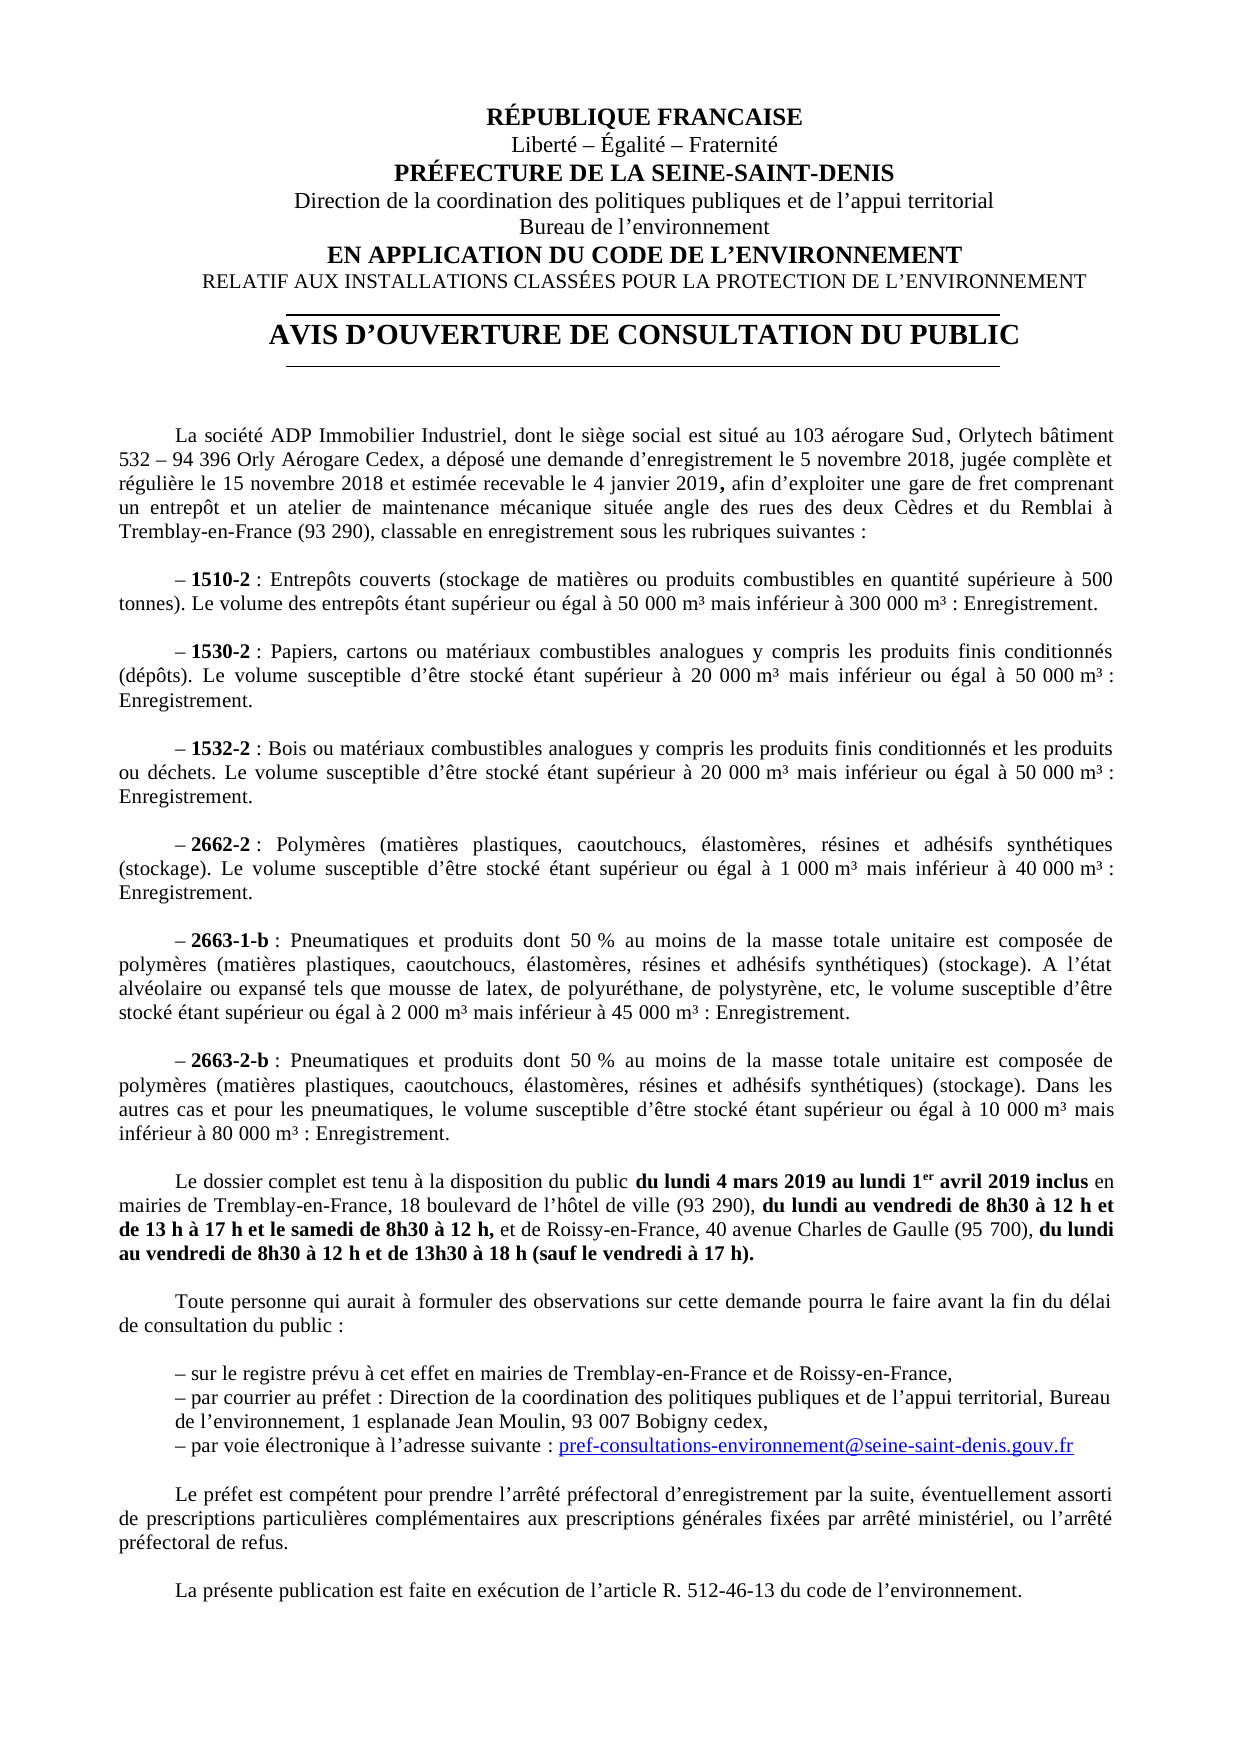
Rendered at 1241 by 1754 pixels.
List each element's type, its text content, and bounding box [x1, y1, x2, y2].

text – 2662-2 : Polymères (matières plastiques, caoutchoucs, élastomères, résines et adhésifs synthétiques (stockage). Le volume susceptible d’être stocké étant supérieur ou égal à 1 000 m³ mais inférieur à 40 000 m³ : Enregistrement. [118, 832, 1114, 904]
list – par voie électronique à l’adresse suivante : pref-consultations-environnement@seine-saint-denis.gouv.fr [175, 1433, 1113, 1457]
text – 2663-1-b : Pneumatiques et produits dont 50 % au moins de la masse totale unitaire est composée de polymères (matières plastiques, caoutchoucs, élastomères, résines et adhésifs synthétiques) (stockage). A l’état alvéolaire ou expansé tels que mousse de latex, de polyuréthane, de polystyrène, etc, le volume susceptible d’être stocké étant supérieur ou égal à 2 000 m³ mais inférieur à 45 000 m³ : Enregistrement. [118, 928, 1114, 1024]
text Le dossier complet est tenu à la disposition du public du lundi 4 mars 2019 au lundi 1er avril 2019 inclus en mairies de Tremblay-en-France, 18 boulevard de l’hôtel de ville (93 290), du lundi au vendredi de 8h30 à 12 h et de 13 h à 17 h et le samedi de 8h30 à 12 h, et de Roissy-en-France, 40 avenue Charles de Gaulle (95 700), du lundi au vendredi de 8h30 à 12 h et de 13h30 à 18 h (sauf le vendredi à 17 h). [118, 1169, 1114, 1265]
list – sur le registre prévu à cet effet en mairies de Tremblay-en-France et de Roissy-en-France, [175, 1361, 1113, 1385]
text – 1510-2 : Entrepôts couverts (stockage de matières ou produits combustibles en quantité supérieure à 500 tonnes). Le volume des entrepôts étant supérieur ou égal à 50 000 m³ mais inférieur à 300 000 m³ : Enregistrement. [118, 567, 1114, 615]
text PRÉFECTURE DE LA SEINE-SAINT-DENIS [118, 158, 1114, 187]
subtitle RÉPUBLIQUE FRANCAISE [118, 102, 1114, 131]
subtitle AVIS D’OUVERTURE DE CONSULTATION DU PUBLIC [118, 317, 1114, 351]
text – 2663-2-b : Pneumatiques et produits dont 50 % au moins de la masse totale unitaire est composée de polymères (matières plastiques, caoutchoucs, élastomères, résines et adhésifs synthétiques) (stockage). Dans les autres cas et pour les pneumatiques, le volume susceptible d’être stocké étant supérieur ou égal à 10 000 m³ mais inférieur à 80 000 m³ : Enregistrement. [118, 1048, 1114, 1144]
text La présente publication est faite en exécution de l’article R. 512-46-13 du code de l’environnement. [118, 1578, 1114, 1602]
text – 1532-2 : Bois ou matériaux combustibles analogues y compris les produits finis conditionnés et les produits ou déchets. Le volume susceptible d’être stocké étant supérieur à 20 000 m³ mais inférieur ou égal à 50 000 m³ : Enregistrement. [118, 736, 1114, 808]
text Liberté – Égalité – Fraternité [118, 131, 1114, 158]
text Le préfet est compétent pour prendre l’arrêté préfectoral d’enregistrement par la suite, éventuellement assorti de prescriptions particulières complémentaires aux prescriptions générales fixées par arrêté ministériel, ou l’arrêté préfectoral de refus. [118, 1481, 1114, 1554]
subtitle Direction de la coordination des politiques publiques et de l’appui territorial [118, 187, 1114, 213]
text – 1530-2 : Papiers, cartons ou matériaux combustibles analogues y compris les produits finis conditionnés (dépôts). Le volume susceptible d’être stocké étant supérieur à 20 000 m³ mais inférieur ou égal à 50 000 m³ : Enregistrement. [118, 639, 1114, 711]
text Bureau de l’environnement [118, 213, 1114, 240]
text Toute personne qui aurait à formuler des observations sur cette demande pourra le faire avant la fin du délai de consultation du public : [118, 1289, 1114, 1337]
text RELATIF AUX INSTALLATIONS CLASSÉES POUR LA PROTECTION DE L’ENVIRONNEMENT [118, 269, 1114, 293]
subtitle EN APPLICATION DU CODE DE L’ENVIRONNEMENT [118, 240, 1114, 269]
list – par courrier au préfet : Direction de la coordination des politiques publiques et de l’appui territorial, Bureau de l’environnement, 1 esplanade Jean Moulin, 93 007 Bobigny cedex, [175, 1385, 1113, 1433]
text La société ADP Immobilier Industriel, dont le siège social est situé au 103 aérogare Sud, Orlytech bâtiment 532 – 94 396 Orly Aérogare Cedex, a déposé une demande d’enregistrement le 5 novembre 2018, jugée complète et régulière le 15 novembre 2018 et estimée recevable le 4 janvier 2019, afin d’exploiter une gare de fret comprenant un entrepôt et un atelier de maintenance mécanique située angle des rues des deux Cèdres et du Remblai à Tremblay-en-France (93 290), classable en enregistrement sous les rubriques suivantes : [118, 423, 1114, 543]
